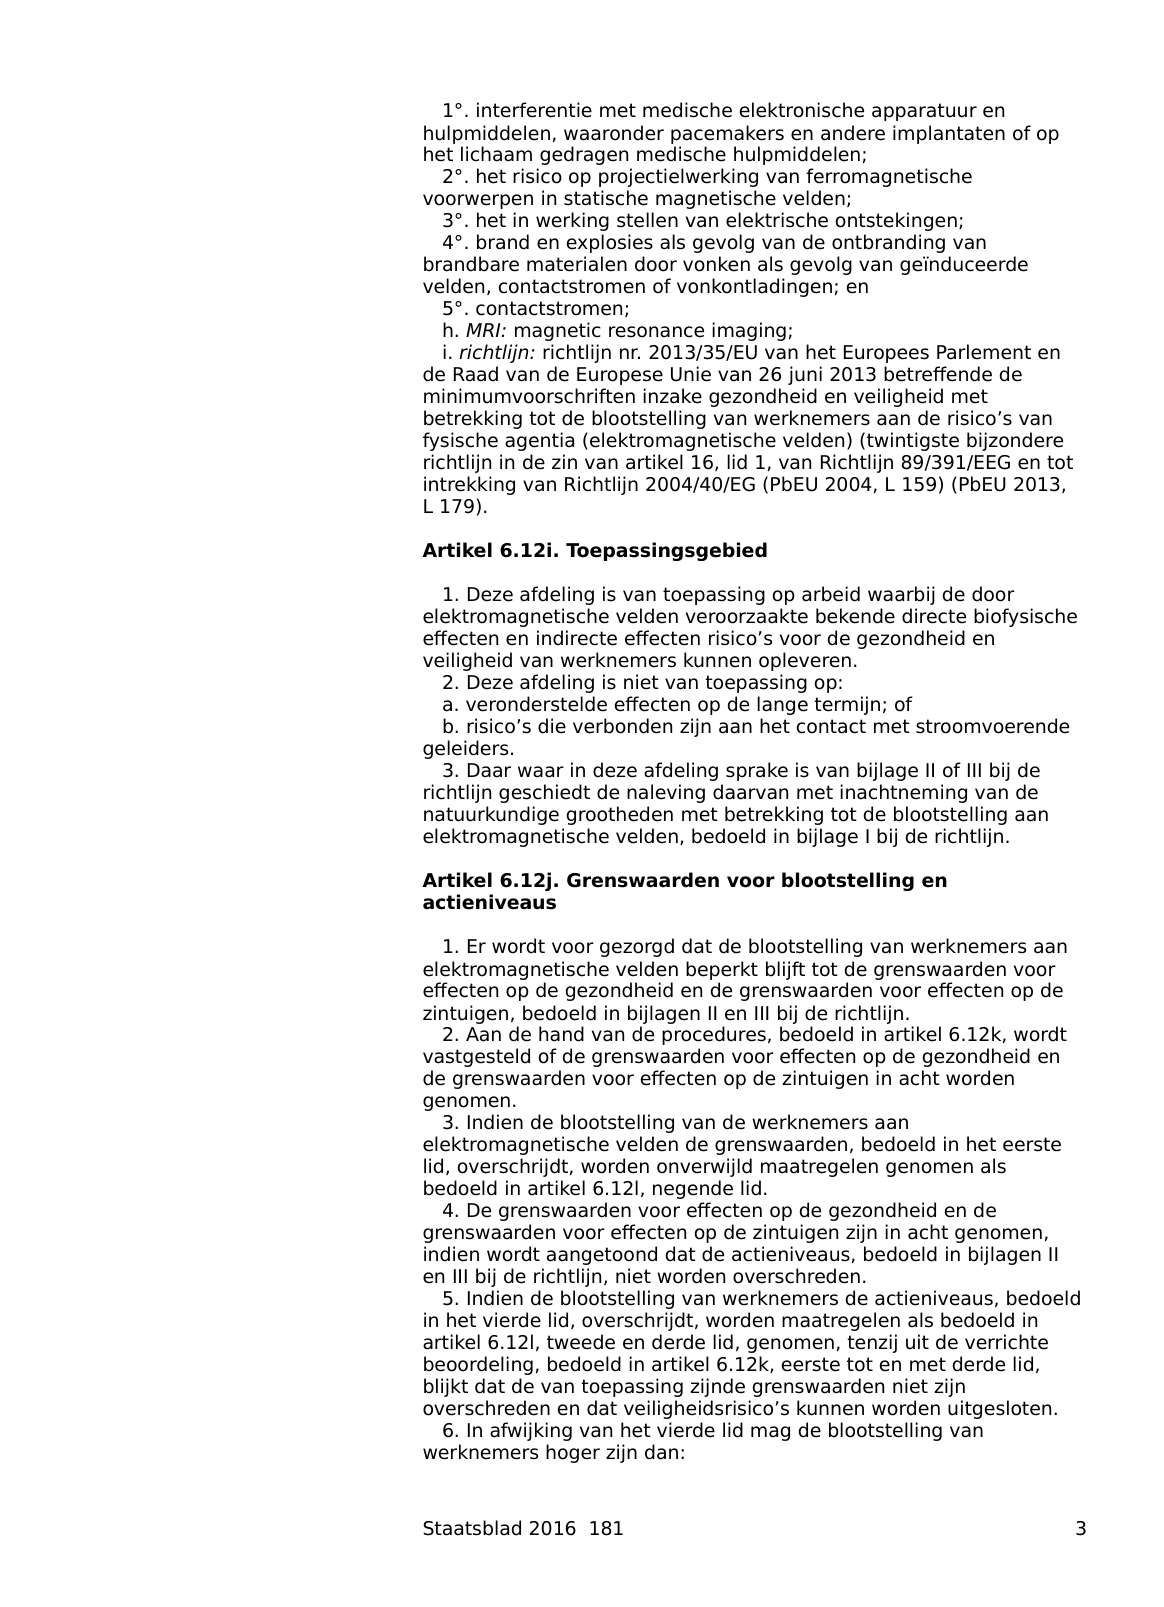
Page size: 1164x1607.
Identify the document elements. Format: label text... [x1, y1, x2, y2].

text h. MRI: magnetic resonance imaging; [422, 320, 1087, 342]
subtitle Artikel 6.12j. Grenswaarden voor blootstelling en actieniveaus [422, 870, 1087, 914]
text 2°. het risico op projectielwerking van ferromagnetische voorwerpen in statische magnetische velden; [422, 166, 1087, 210]
text 6. In afwijking van het vierde lid mag de blootstelling van werknemers hoger zijn dan: [422, 1420, 1087, 1464]
text 4°. brand en explosies als gevolg van de ontbranding van brandbare materialen door vonken als gevolg van geïnduceerde velden, contactstromen of vonkontladingen; en [422, 232, 1087, 298]
text 4. De grenswaarden voor effecten op de gezondheid en de grenswaarden voor effecten op de zintuigen zijn in acht genomen, indien wordt aangetoond dat de actieniveaus, bedoeld in bijlagen II en III bij de richtlijn, niet worden overschreden. [422, 1200, 1087, 1288]
text 5°. contactstromen; [422, 298, 1087, 320]
text a. veronderstelde effecten op de lange termijn; of [422, 694, 1087, 716]
text 2. Deze afdeling is niet van toepassing op: [422, 672, 1087, 694]
subtitle Artikel 6.12i. Toepassingsgebied [422, 540, 1087, 562]
text 3. Daar waar in deze afdeling sprake is van bijlage II of III bij de richtlijn geschiedt de naleving daarvan met inachtneming van de natuurkundige grootheden met betrekking tot de blootstelling aan elektromagnetische velden, bedoeld in bijlage I bij de richtlijn. [422, 760, 1087, 848]
text 3. Indien de blootstelling van de werknemers aan elektromagnetische velden de grenswaarden, bedoeld in het eerste lid, overschrijdt, worden onverwijld maatregelen genomen als bedoeld in artikel 6.12l, negende lid. [422, 1112, 1087, 1200]
text 1°. interferentie met medische elektronische apparatuur en hulpmiddelen, waaronder pacemakers en andere implantaten of op het lichaam gedragen medische hulpmiddelen; [422, 100, 1087, 166]
text i. richtlijn: richtlijn nr. 2013/35/EU van het Europees Parlement en de Raad van de Europese Unie van 26 juni 2013 betreffende de minimumvoorschriften inzake gezondheid en veiligheid met betrekking tot de blootstelling van werknemers aan de risico’s van fysische agentia (elektromagnetische velden) (twintigste bijzondere richtlijn in de zin van artikel 16, lid 1, van Richtlijn 89/391/EEG en tot intrekking van Richtlijn 2004/40/EG (PbEU 2004, L 159) (PbEU 2013, L 179). [422, 342, 1087, 518]
text b. risico’s die verbonden zijn aan het contact met stroomvoerende geleiders. [422, 716, 1087, 760]
text 1. Deze afdeling is van toepassing op arbeid waarbij de door elektromagnetische velden veroorzaakte bekende directe biofysische effecten en indirecte effecten risico’s voor de gezondheid en veiligheid van werknemers kunnen opleveren. [422, 584, 1087, 672]
text 3°. het in werking stellen van elektrische ontstekingen; [422, 210, 1087, 232]
text 1. Er wordt voor gezorgd dat de blootstelling van werknemers aan elektromagnetische velden beperkt blijft tot de grenswaarden voor effecten op de gezondheid en de grenswaarden voor effecten op de zintuigen, bedoeld in bijlagen II en III bij de richtlijn. [422, 936, 1087, 1024]
text 5. Indien de blootstelling van werknemers de actieniveaus, bedoeld in het vierde lid, overschrijdt, worden maatregelen als bedoeld in artikel 6.12l, tweede en derde lid, genomen, tenzij uit de verrichte beoordeling, bedoeld in artikel 6.12k, eerste tot en met derde lid, blijkt dat de van toepassing zijnde grenswaarden niet zijn overschreden en dat veiligheidsrisico’s kunnen worden uitgesloten. [422, 1288, 1087, 1420]
text 2. Aan de hand van de procedures, bedoeld in artikel 6.12k, wordt vastgesteld of de grenswaarden voor effecten op de gezondheid en de grenswaarden voor effecten op de zintuigen in acht worden genomen. [422, 1024, 1087, 1112]
